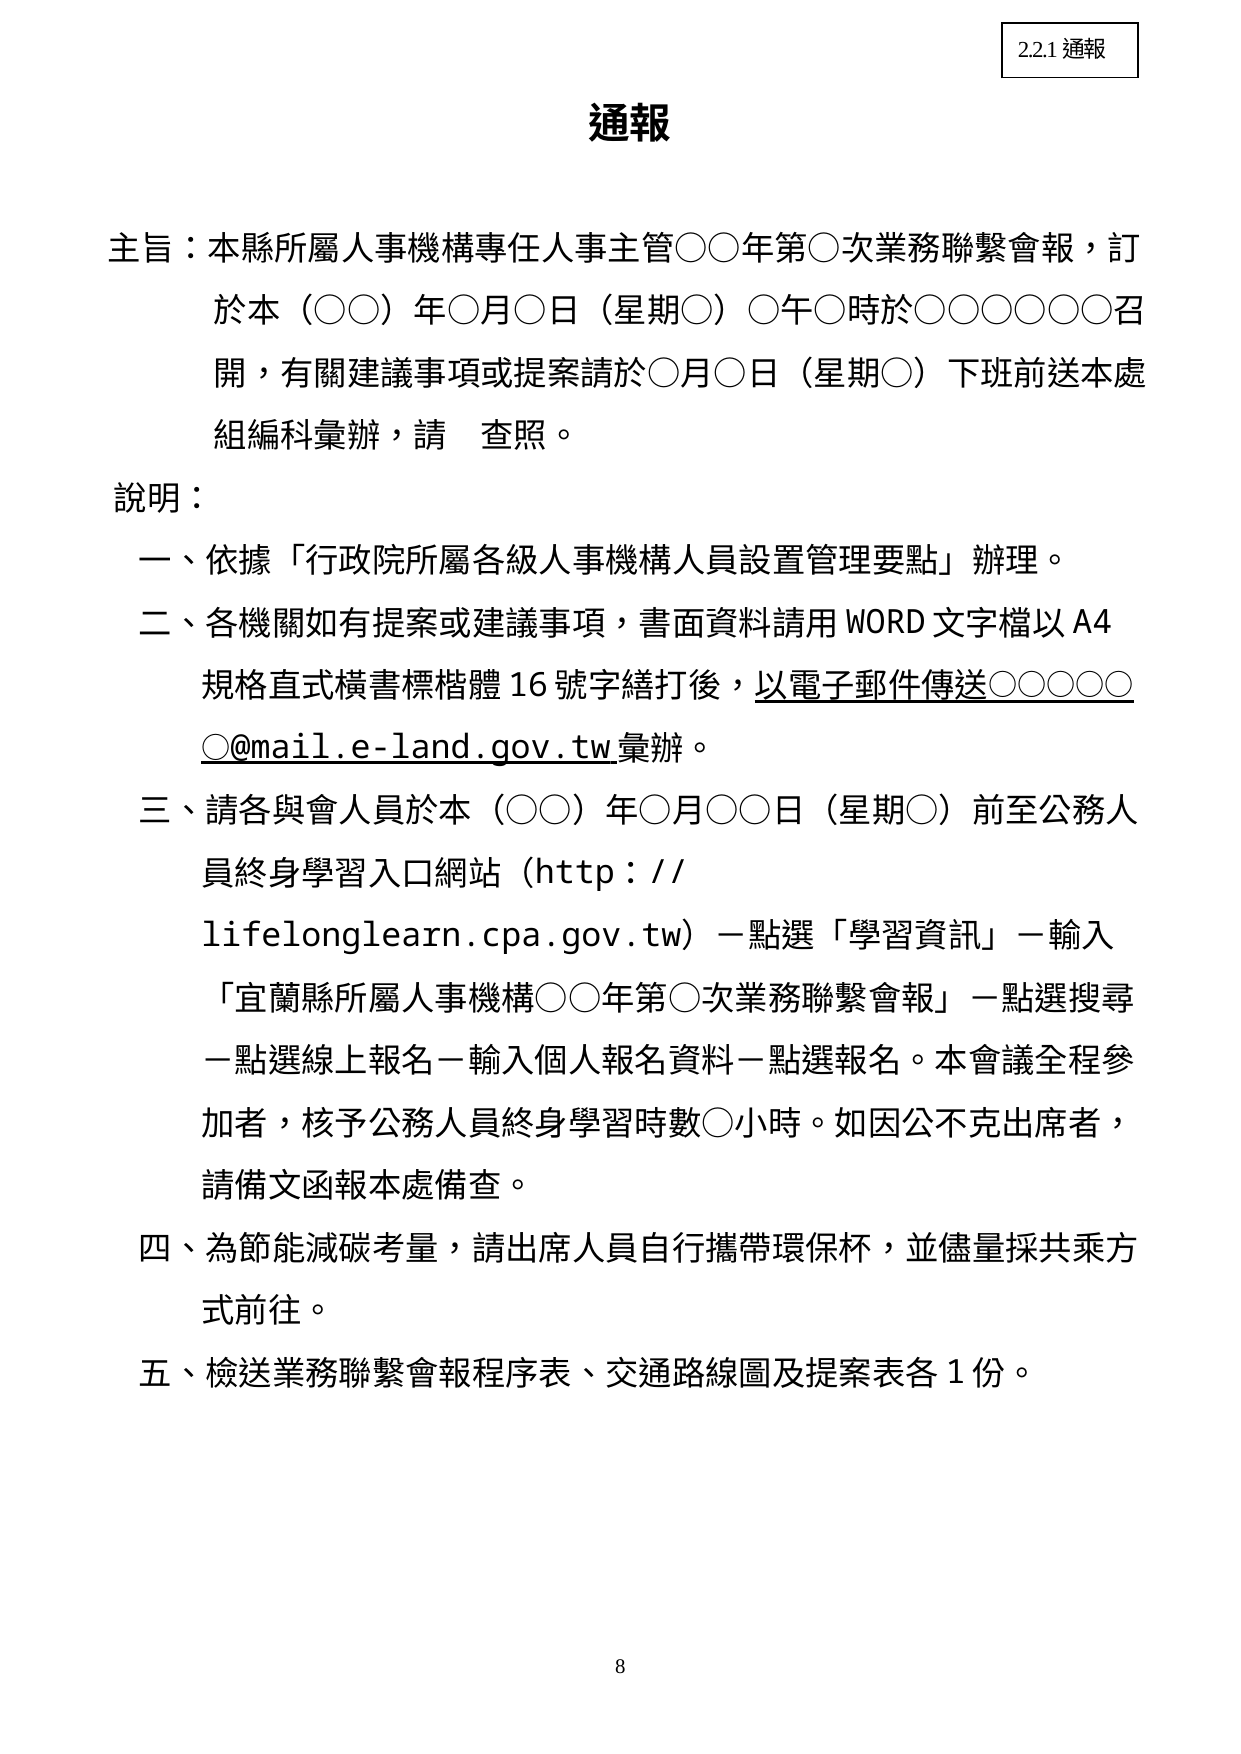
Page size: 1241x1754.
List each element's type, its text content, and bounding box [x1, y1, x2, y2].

text 2.2.1 通報 [1018, 31, 1122, 64]
text 五、檢送業務聯繫會報程序表、交通路線圖及提案表各1份。 [139, 1329, 1152, 1391]
text 通報 [107, 79, 1152, 141]
text 四、為節能減碳考量，請出席人員自行攜帶環保杯，並儘量採共乘方式前往。 [139, 1204, 1152, 1329]
text 主旨：本縣所屬人事機構專任人事主管○○年第○次業務聯繫會報，訂於本（○○）年○月○日（星期○）○午○時於○○○○○○召開，有關建議事項或提案請於○月○日（星期○）下班前送本處組編科彙辦，請 查照。 [107, 204, 1152, 454]
text 三、請各與會人員於本（○○）年○月○○日（星期○）前至公務人員終身學習入口網站（http：//lifelonglearn.cpa.gov.tw）－點選「學習資訊」－輸入「宜蘭縣所屬人事機構○○年第○次業務聯繫會報」－點選搜尋－點選線上報名－輸入個人報名資料－點選報名。本會議全程參加者，核予公務人員終身學習時數○小時。如因公不克出席者，請備文函報本處備查。 [139, 766, 1152, 1204]
text 一、依據「行政院所屬各級人事機構人員設置管理要點」辦理。 [139, 516, 1152, 579]
text 二、各機關如有提案或建議事項，書面資料請用WORD文字檔以A4規格直式橫書標楷體16號字繕打後，以電子郵件傳送○○○○○○@mail.e-land.gov.tw彙辦。 [139, 579, 1152, 766]
text 說明： [89, 454, 1152, 516]
text [1003, 24, 1137, 77]
